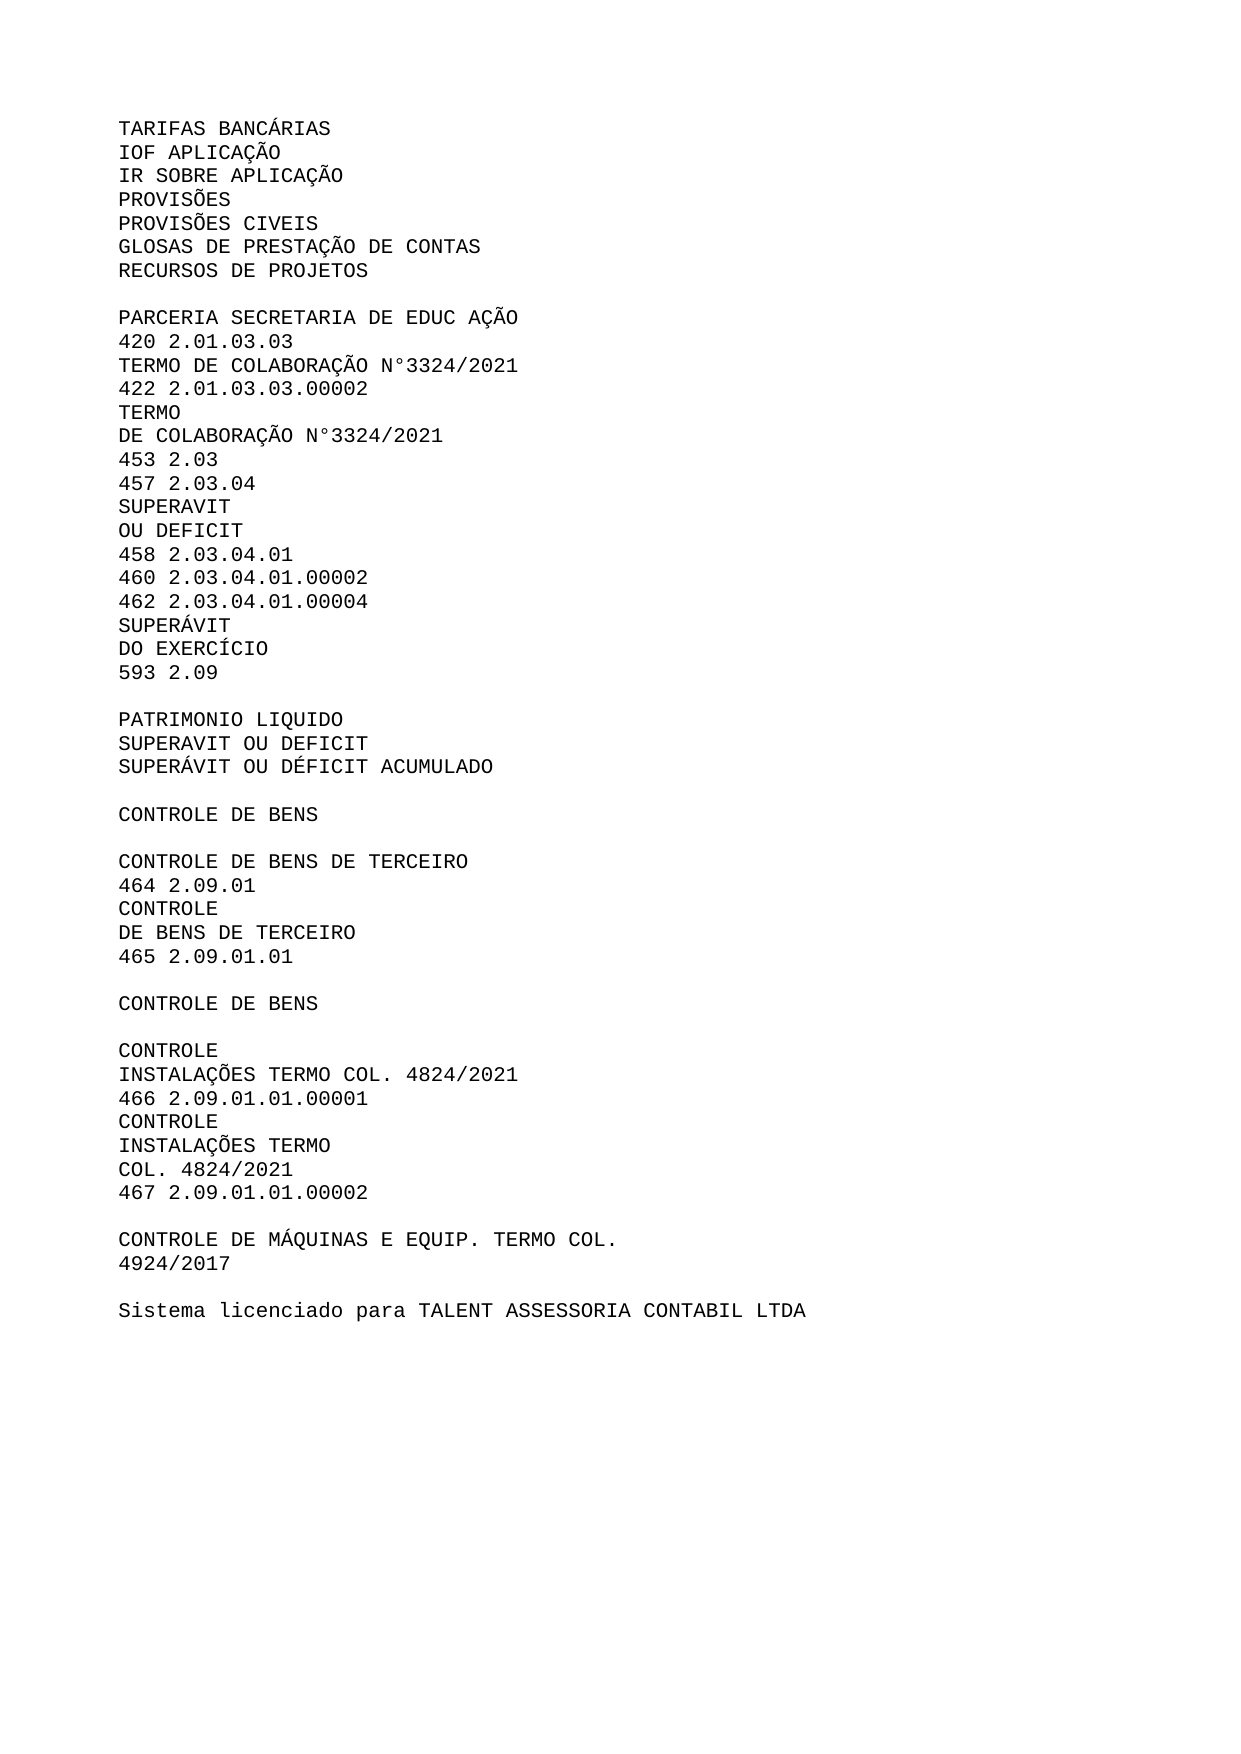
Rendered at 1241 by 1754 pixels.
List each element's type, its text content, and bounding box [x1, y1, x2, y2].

text CONTROLE [118, 1040, 1122, 1064]
text CONTROLE DE BENS [118, 993, 1122, 1017]
text PROVISÕES [118, 189, 1122, 213]
text SUPERAVIT [118, 496, 1122, 520]
text 422 2.01.03.03.00002 [118, 378, 1122, 402]
text 465 2.09.01.01 [118, 946, 1122, 969]
text INSTALAÇÕES TERMO COL. 4824/2021 [118, 1064, 1122, 1088]
text CONTROLE [118, 1111, 1122, 1135]
text Sistema licenciado para TALENT ASSESSORIA CONTABIL LTDA [118, 1300, 1122, 1324]
text 466 2.09.01.01.00001 [118, 1088, 1122, 1111]
text 464 2.09.01 [118, 875, 1122, 898]
text IOF APLICAÇÃO [118, 142, 1122, 165]
text PARCERIA SECRETARIA DE EDUC AÇÃO [118, 307, 1122, 331]
text SUPERÁVIT [118, 615, 1122, 638]
text PATRIMONIO LIQUIDO [118, 709, 1122, 733]
text 420 2.01.03.03 [118, 331, 1122, 354]
text 453 2.03 [118, 449, 1122, 473]
text SUPERAVIT OU DEFICIT [118, 733, 1122, 757]
text 460 2.03.04.01.00002 [118, 567, 1122, 591]
text TERMO [118, 402, 1122, 426]
text TARIFAS BANCÁRIAS [118, 118, 1122, 142]
text PROVISÕES CIVEIS [118, 213, 1122, 236]
text RECURSOS DE PROJETOS [118, 260, 1122, 284]
text DO EXERCÍCIO [118, 638, 1122, 662]
text CONTROLE DE BENS DE TERCEIRO [118, 851, 1122, 875]
text 467 2.09.01.01.00002 [118, 1182, 1122, 1206]
text 4924/2017 [118, 1253, 1122, 1277]
text GLOSAS DE PRESTAÇÃO DE CONTAS [118, 236, 1122, 260]
text TERMO DE COLABORAÇÃO N°3324/2021 [118, 354, 1122, 378]
text DE BENS DE TERCEIRO [118, 922, 1122, 946]
text 457 2.03.04 [118, 473, 1122, 496]
text CONTROLE DE MÁQUINAS E EQUIP. TERMO COL. [118, 1229, 1122, 1253]
text SUPERÁVIT OU DÉFICIT ACUMULADO [118, 757, 1122, 780]
text INSTALAÇÕES TERMO [118, 1135, 1122, 1158]
text 593 2.09 [118, 662, 1122, 686]
text CONTROLE [118, 898, 1122, 922]
text OU DEFICIT [118, 520, 1122, 544]
text CONTROLE DE BENS [118, 804, 1122, 827]
text 458 2.03.04.01 [118, 544, 1122, 567]
text 462 2.03.04.01.00004 [118, 591, 1122, 615]
text IR SOBRE APLICAÇÃO [118, 165, 1122, 189]
text COL. 4824/2021 [118, 1158, 1122, 1182]
text DE COLABORAÇÃO N°3324/2021 [118, 426, 1122, 449]
